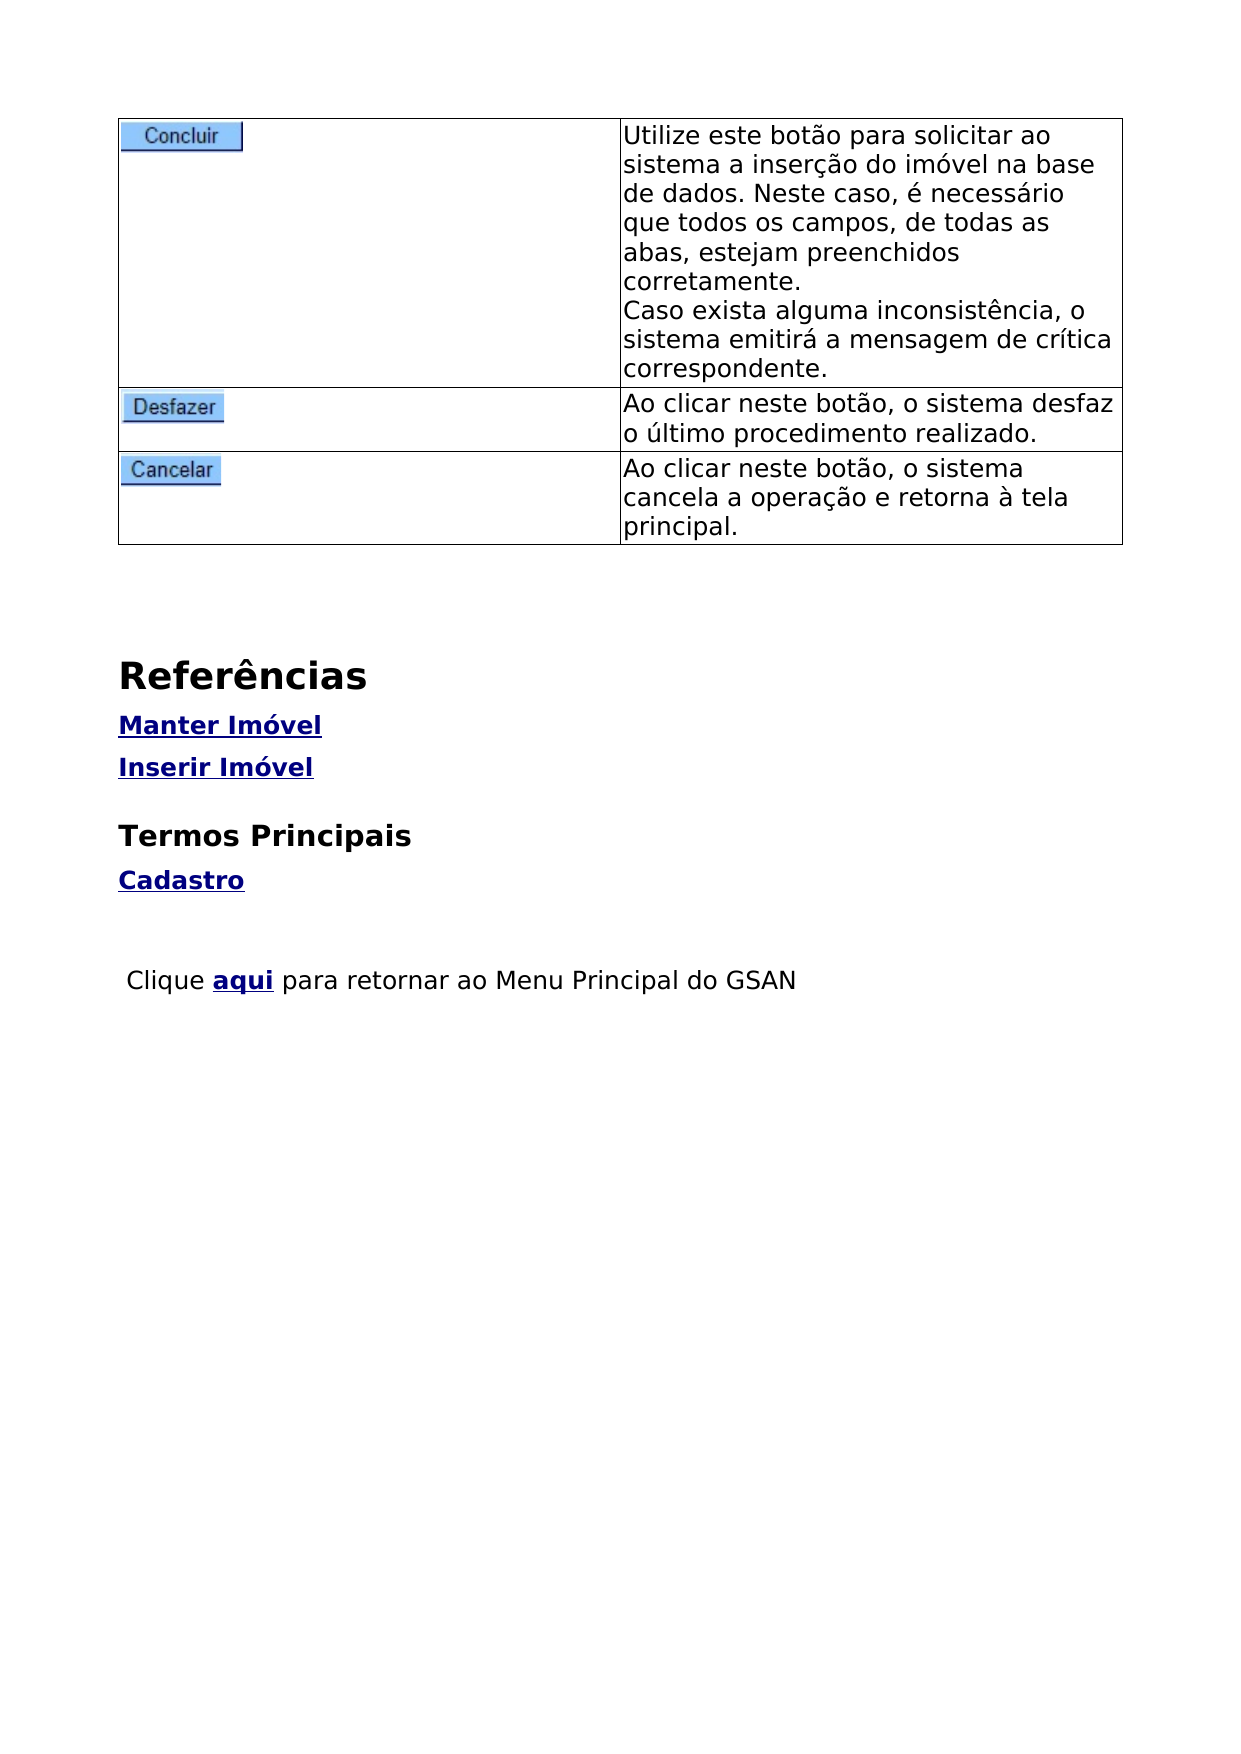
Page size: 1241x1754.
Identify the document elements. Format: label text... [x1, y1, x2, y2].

text Inserir Imóvel [118, 753, 1122, 782]
table_cell [119, 388, 620, 451]
text Cadastro [118, 866, 1122, 895]
text Clique aqui para retornar ao Menu Principal do GSAN [118, 908, 1122, 995]
picture [121, 121, 243, 153]
picture [121, 389, 225, 424]
subtitle Referências [118, 655, 1122, 699]
table_cell [119, 119, 620, 387]
picture [121, 453, 222, 487]
subtitle Termos Principais [118, 819, 1122, 853]
table_cell [119, 452, 620, 544]
table_cell Ao clicar neste botão, o sistema cancela a operação e retorna à tela principal. [621, 452, 1122, 544]
text Manter Imóvel [118, 711, 1122, 740]
table_cell Ao clicar neste botão, o sistema desfaz o último procedimento realizado. [621, 388, 1122, 451]
table_cell Utilize este botão para solicitar ao sistema a inserção do imóvel na base de dados. Neste caso, é necessário que todos os campos, de todas as abas, estejam preenchidos corretamente. Caso exista alguma inconsistência, o sistema emitirá a mensagem de crítica correspondente. [621, 119, 1122, 387]
